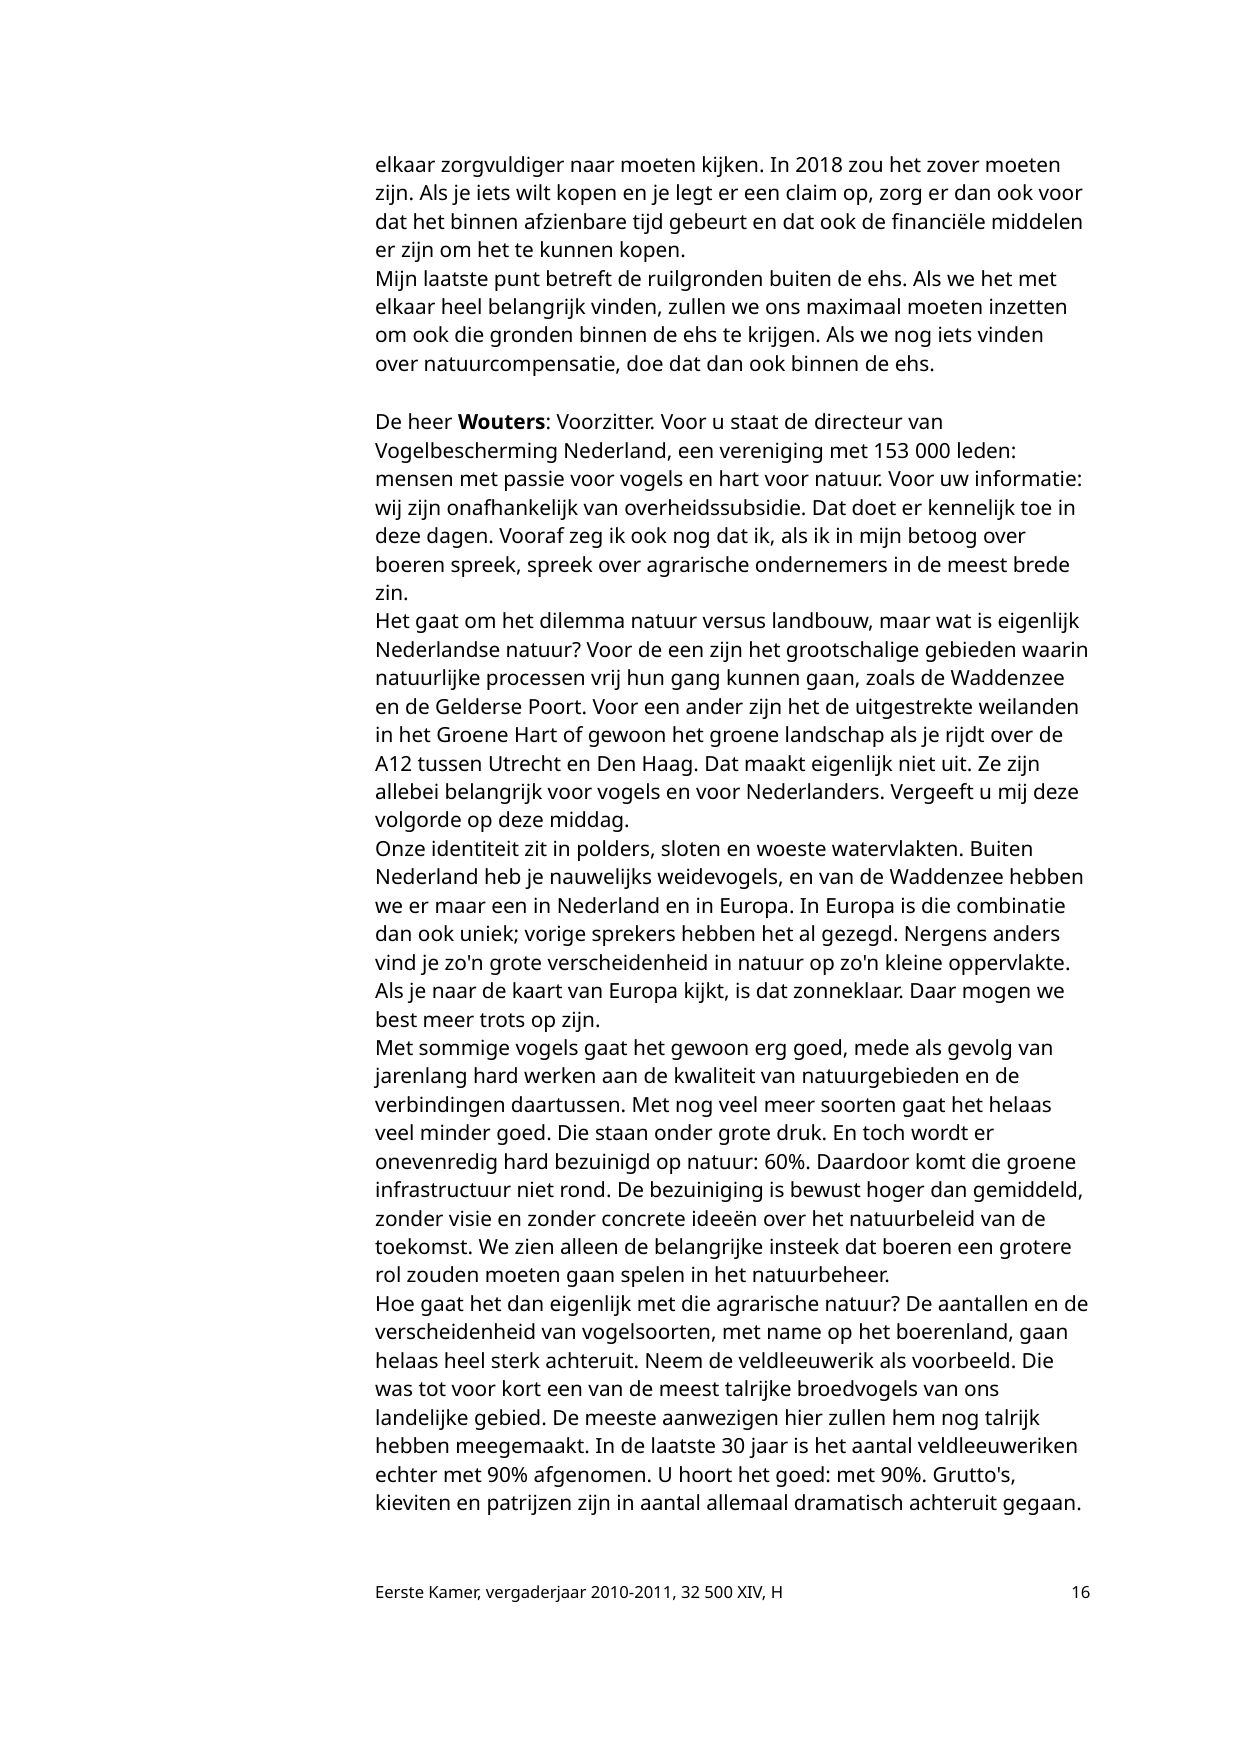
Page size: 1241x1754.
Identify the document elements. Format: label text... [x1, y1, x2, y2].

text Het gaat om het dilemma natuur versus landbouw, maar wat is eigenlijk Nederlandse natuur? Voor de een zijn het grootschalige gebieden waarin natuurlijke processen vrij hun gang kunnen gaan, zoals de Waddenzee en de Gelderse Poort. Voor een ander zijn het de uitgestrekte weilanden in het Groene Hart of gewoon het groene landschap als je rijdt over de A12 tussen Utrecht en Den Haag. Dat maakt eigenlijk niet uit. Ze zijn allebei belangrijk voor vogels en voor Nederlanders. Vergeeft u mij deze volgorde op deze middag. [375, 607, 1090, 834]
text De heer Wouters: Voorzitter. Voor u staat de directeur van Vogelbescherming Nederland, een vereniging met 153 000 leden: mensen met passie voor vogels en hart voor natuur. Voor uw informatie: wij zijn onafhankelijk van overheidssubsidie. Dat doet er kennelijk toe in deze dagen. Vooraf zeg ik ook nog dat ik, als ik in mijn betoog over boeren spreek, spreek over agrarische ondernemers in de meest brede zin. [375, 407, 1090, 607]
text Onze identiteit zit in polders, sloten en woeste watervlakten. Buiten Nederland heb je nauwelijks weidevogels, en van de Waddenzee hebben we er maar een in Nederland en in Europa. In Europa is die combinatie dan ook uniek; vorige sprekers hebben het al gezegd. Nergens anders vind je zo'n grote verscheidenheid in natuur op zo'n kleine oppervlakte. Als je naar de kaart van Europa kijkt, is dat zonneklaar. Daar mogen we best meer trots op zijn. [375, 834, 1090, 1033]
text Mijn laatste punt betreft de ruilgronden buiten de ehs. Als we het met elkaar heel belangrijk vinden, zullen we ons maximaal moeten inzetten om ook die gronden binnen de ehs te krijgen. Als we nog iets vinden over natuurcompensatie, doe dat dan ook binnen de ehs. [375, 264, 1090, 377]
text Met sommige vogels gaat het gewoon erg goed, mede als gevolg van jarenlang hard werken aan de kwaliteit van natuurgebieden en de verbindingen daartussen. Met nog veel meer soorten gaat het helaas veel minder goed. Die staan onder grote druk. En toch wordt er onevenredig hard bezuinigd op natuur: 60%. Daardoor komt die groene infrastructuur niet rond. De bezuiniging is bewust hoger dan gemiddeld, zonder visie en zonder concrete ideeën over het natuurbeleid van de toekomst. We zien alleen de belangrijke insteek dat boeren een grotere rol zouden moeten gaan spelen in het natuurbeheer. [375, 1033, 1090, 1289]
text Hoe gaat het dan eigenlijk met die agrarische natuur? De aantallen en de verscheidenheid van vogelsoorten, met name op het boerenland, gaan helaas heel sterk achteruit. Neem de veldleeuwerik als voorbeeld. Die was tot voor kort een van de meest talrijke broedvogels van ons landelijke gebied. De meeste aanwezigen hier zullen hem nog talrijk hebben meegemaakt. In de laatste 30 jaar is het aantal veldleeuweriken echter met 90% afgenomen. U hoort het goed: met 90%. Grutto's, kieviten en patrijzen zijn in aantal allemaal dramatisch achteruit gegaan. [375, 1289, 1090, 1517]
text elkaar zorgvuldiger naar moeten kijken. In 2018 zou het zover moeten zijn. Als je iets wilt kopen en je legt er een claim op, zorg er dan ook voor dat het binnen afzienbare tijd gebeurt en dat ook de financiële middelen er zijn om het te kunnen kopen. [375, 150, 1090, 264]
